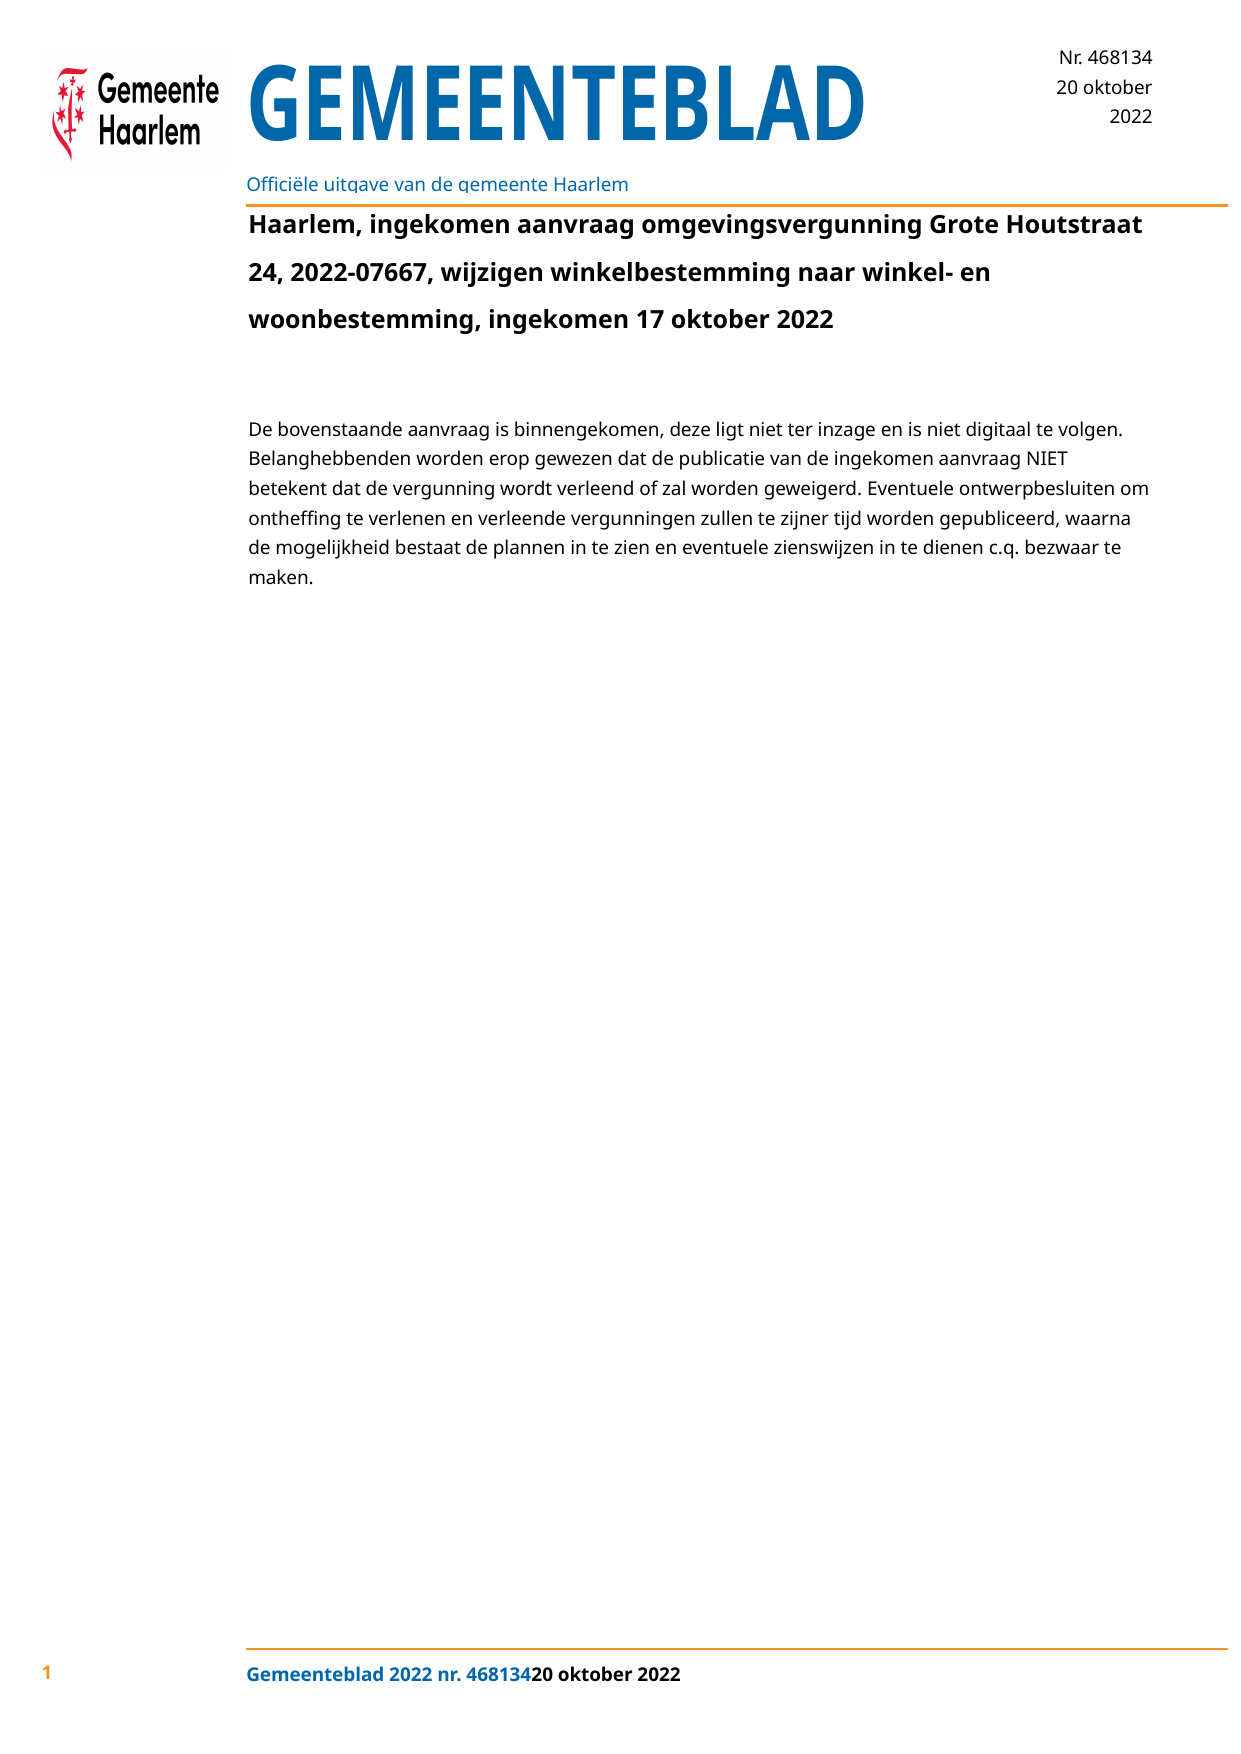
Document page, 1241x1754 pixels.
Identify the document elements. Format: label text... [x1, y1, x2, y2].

picture [41, 47, 231, 172]
text De bovenstaande aanvraag is binnengekomen, deze ligt niet ter inzage en is niet digitaal te volgen. Belanghebbenden worden erop gewezen dat de publicatie van de ingekomen aanvraag NIET betekent dat de vergunning wordt verleend of zal worden geweigerd. Eventuele ontwerpbesluiten om ontheffing te verlenen en verleende vergunningen zullen te zijner tijd worden gepubliceerd, waarna de mogelijkheid bestaat de plannen in te zien en eventuele zienswijzen in te dienen c.q. bezwaar te maken. [248, 416, 1152, 589]
text Haarlem, ingekomen aanvraag omgevingsvergunning Grote Houtstraat 24, 2022-07667, wijzigen winkelbestemming naar winkel- en woonbestemming, ingekomen 17 oktober 2022 [248, 207, 1152, 336]
